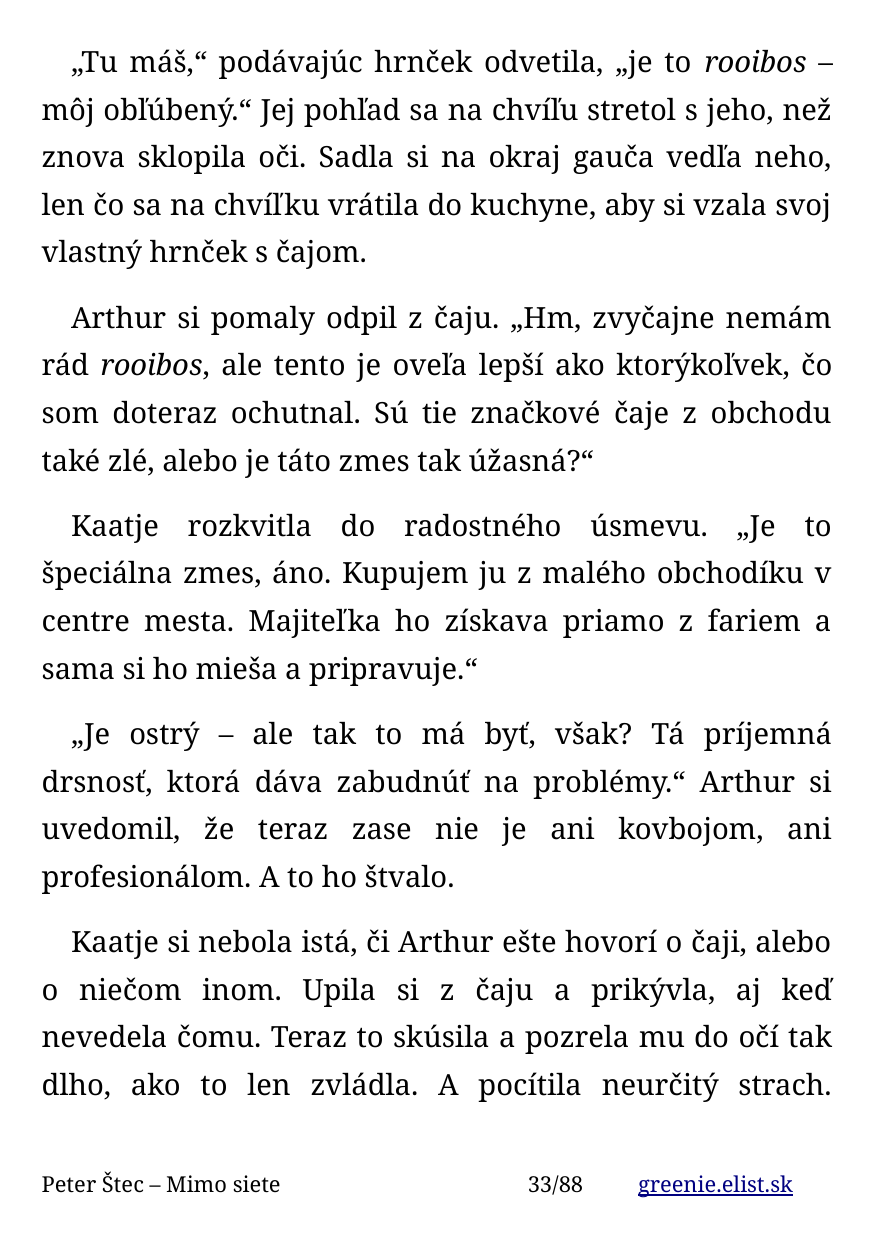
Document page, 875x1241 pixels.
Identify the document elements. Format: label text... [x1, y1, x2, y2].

text Kaatje si nebola istá, či Arthur ešte hovorí o čaji, alebo o niečom inom. Upila si z čaju a prikývla, aj keď nevedela čomu. Teraz to skúsila a pozrela mu do očí tak dlho, ako to len zvládla. A pocítila neurčitý strach. [41, 921, 833, 1104]
text Kaatje rozkvitla do radostného úsmevu. „Je to špeciálna zmes, áno. Kupujem ju z malého obchodíku v centre mesta. Majiteľka ho získava priamo z fariem a sama si ho mieša a pripravuje.“ [41, 505, 833, 688]
text Arthur si pomaly odpil z čaju. „Hm, zvyčajne nemám rád rooibos, ale tento je oveľa lepší ako ktorýkoľvek, čo som doteraz ochutnal. Sú tie značkové čaje z obchodu také zlé, alebo je táto zmes tak úžasná?“ [41, 297, 833, 479]
text „Je ostrý – ale tak to má byť, však? Tá príjemná drsnosť, ktorá dáva zabudnúť na problémy.“ Arthur si uvedomil, že teraz zase nie je ani kovbojom, ani profesionálom. A to ho štvalo. [41, 713, 833, 896]
text „Tu máš,“ podávajúc hrnček odvetila, „je to rooibos – môj obľúbený.“ Jej pohľad sa na chvíľu stretol s jeho, než znova sklopila oči. Sadla si na okraj gauča vedľa neho, len čo sa na chvíľku vrátila do kuchyne, aby si vzala svoj vlastný hrnček s čajom. [41, 41, 833, 271]
